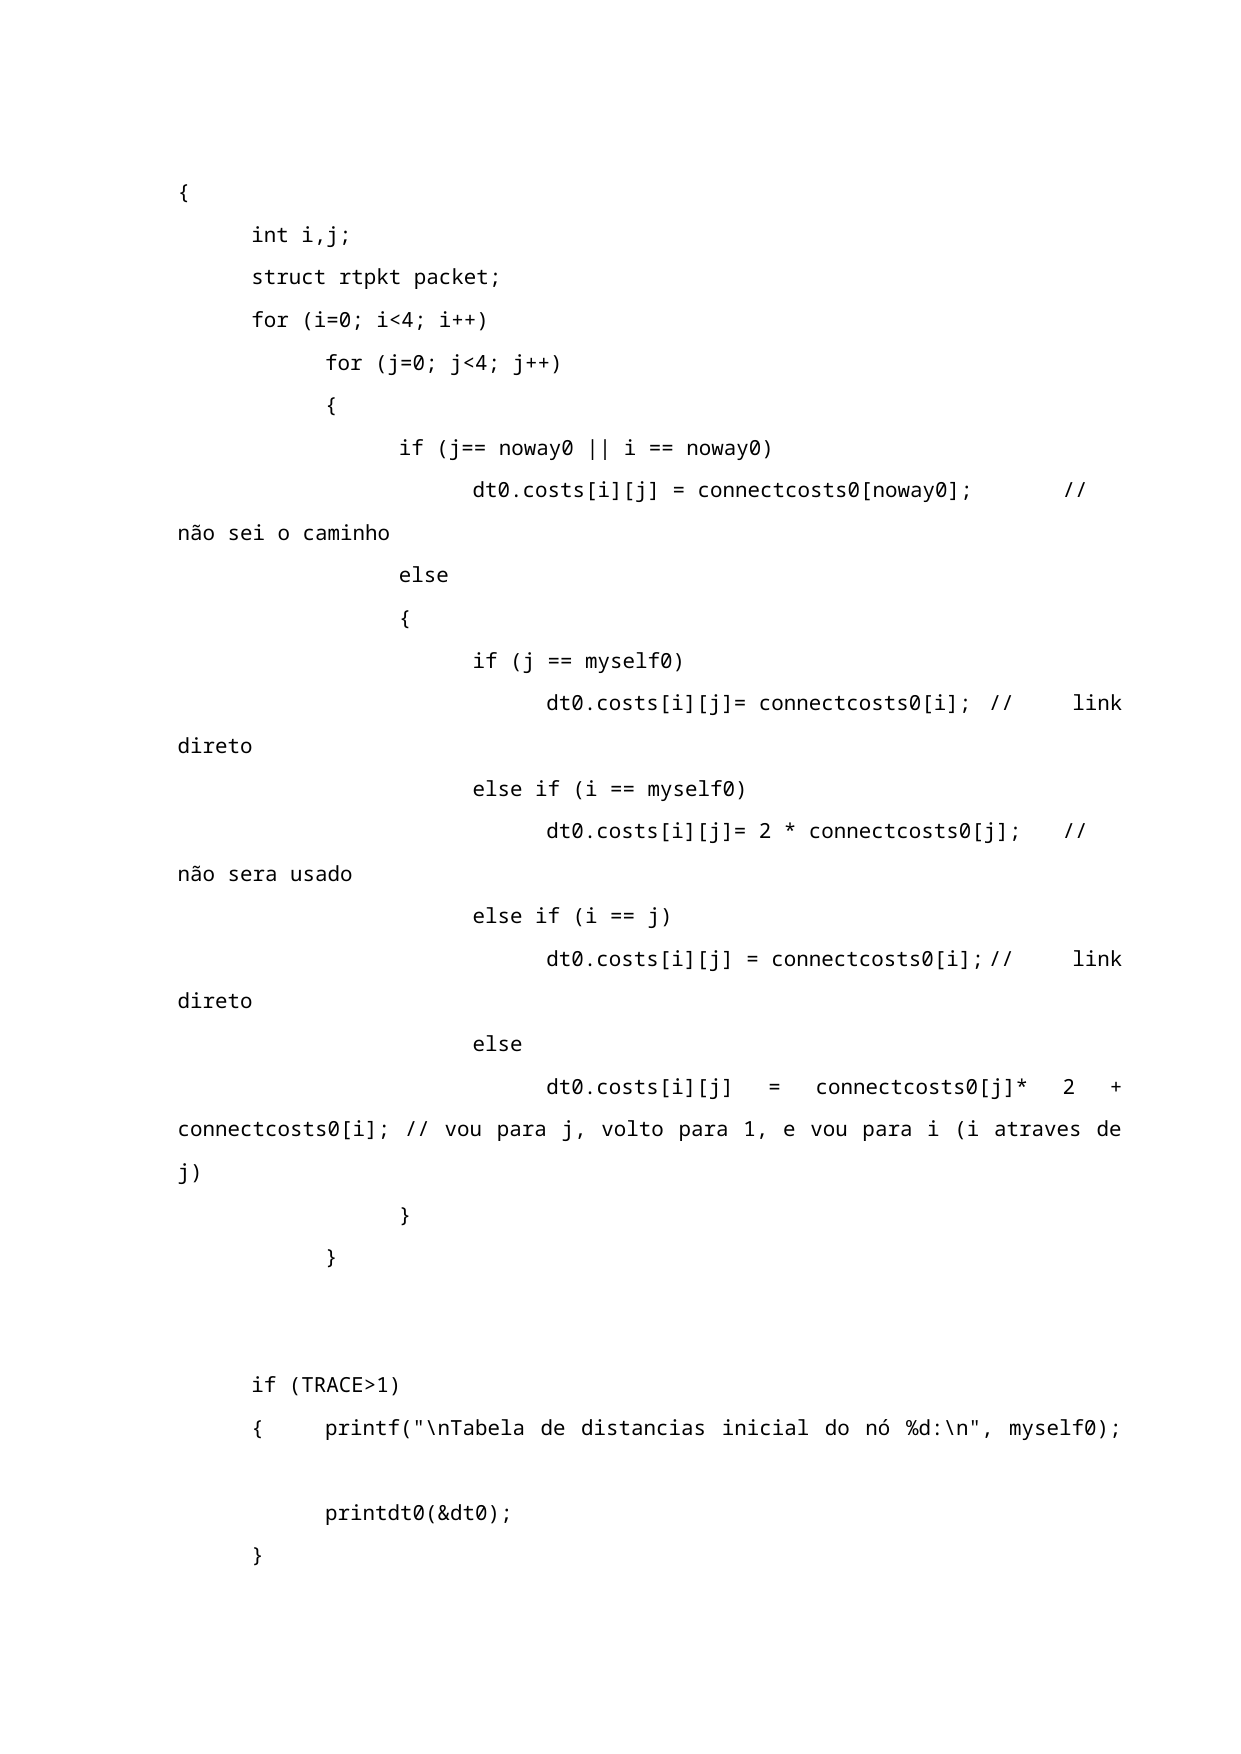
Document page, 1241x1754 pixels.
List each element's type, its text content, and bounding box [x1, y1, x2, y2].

text struct rtpkt packet; [177, 262, 1122, 291]
text dt0.costs[i][j] = connectcosts0[noway0]; // não sei o caminho [177, 475, 1122, 546]
text int i,j; [177, 220, 1122, 248]
text dt0.costs[i][j]= 2 * connectcosts0[j]; // não sera usado [177, 816, 1122, 887]
text { [177, 390, 1122, 419]
text { printf("\nTabela de distancias inicial do nó %d:\n", myself0); [177, 1413, 1122, 1484]
text else if (i == j) [177, 901, 1122, 930]
text { [177, 177, 1122, 206]
text if (j== noway0 || i == noway0) [177, 433, 1122, 461]
text else [177, 1029, 1122, 1058]
text if (j == myself0) [177, 646, 1122, 674]
text dt0.costs[i][j]= connectcosts0[i]; // link direto [177, 688, 1122, 759]
text printdt0(&dt0); [177, 1498, 1122, 1526]
text else [177, 561, 1122, 589]
text } [177, 1541, 1122, 1569]
text for (j=0; j<4; j++) [177, 348, 1122, 376]
text for (i=0; i<4; i++) [177, 305, 1122, 333]
text dt0.costs[i][j] = connectcosts0[j]* 2 + connectcosts0[i]; // vou para j, volto para 1, e vou para i (i atraves de j) [177, 1072, 1122, 1186]
text } [177, 1200, 1122, 1228]
text else if (i == myself0) [177, 774, 1122, 802]
text if (TRACE>1) [177, 1370, 1122, 1398]
text } [177, 1242, 1122, 1271]
text dt0.costs[i][j] = connectcosts0[i]; // link direto [177, 944, 1122, 1015]
text { [177, 603, 1122, 632]
